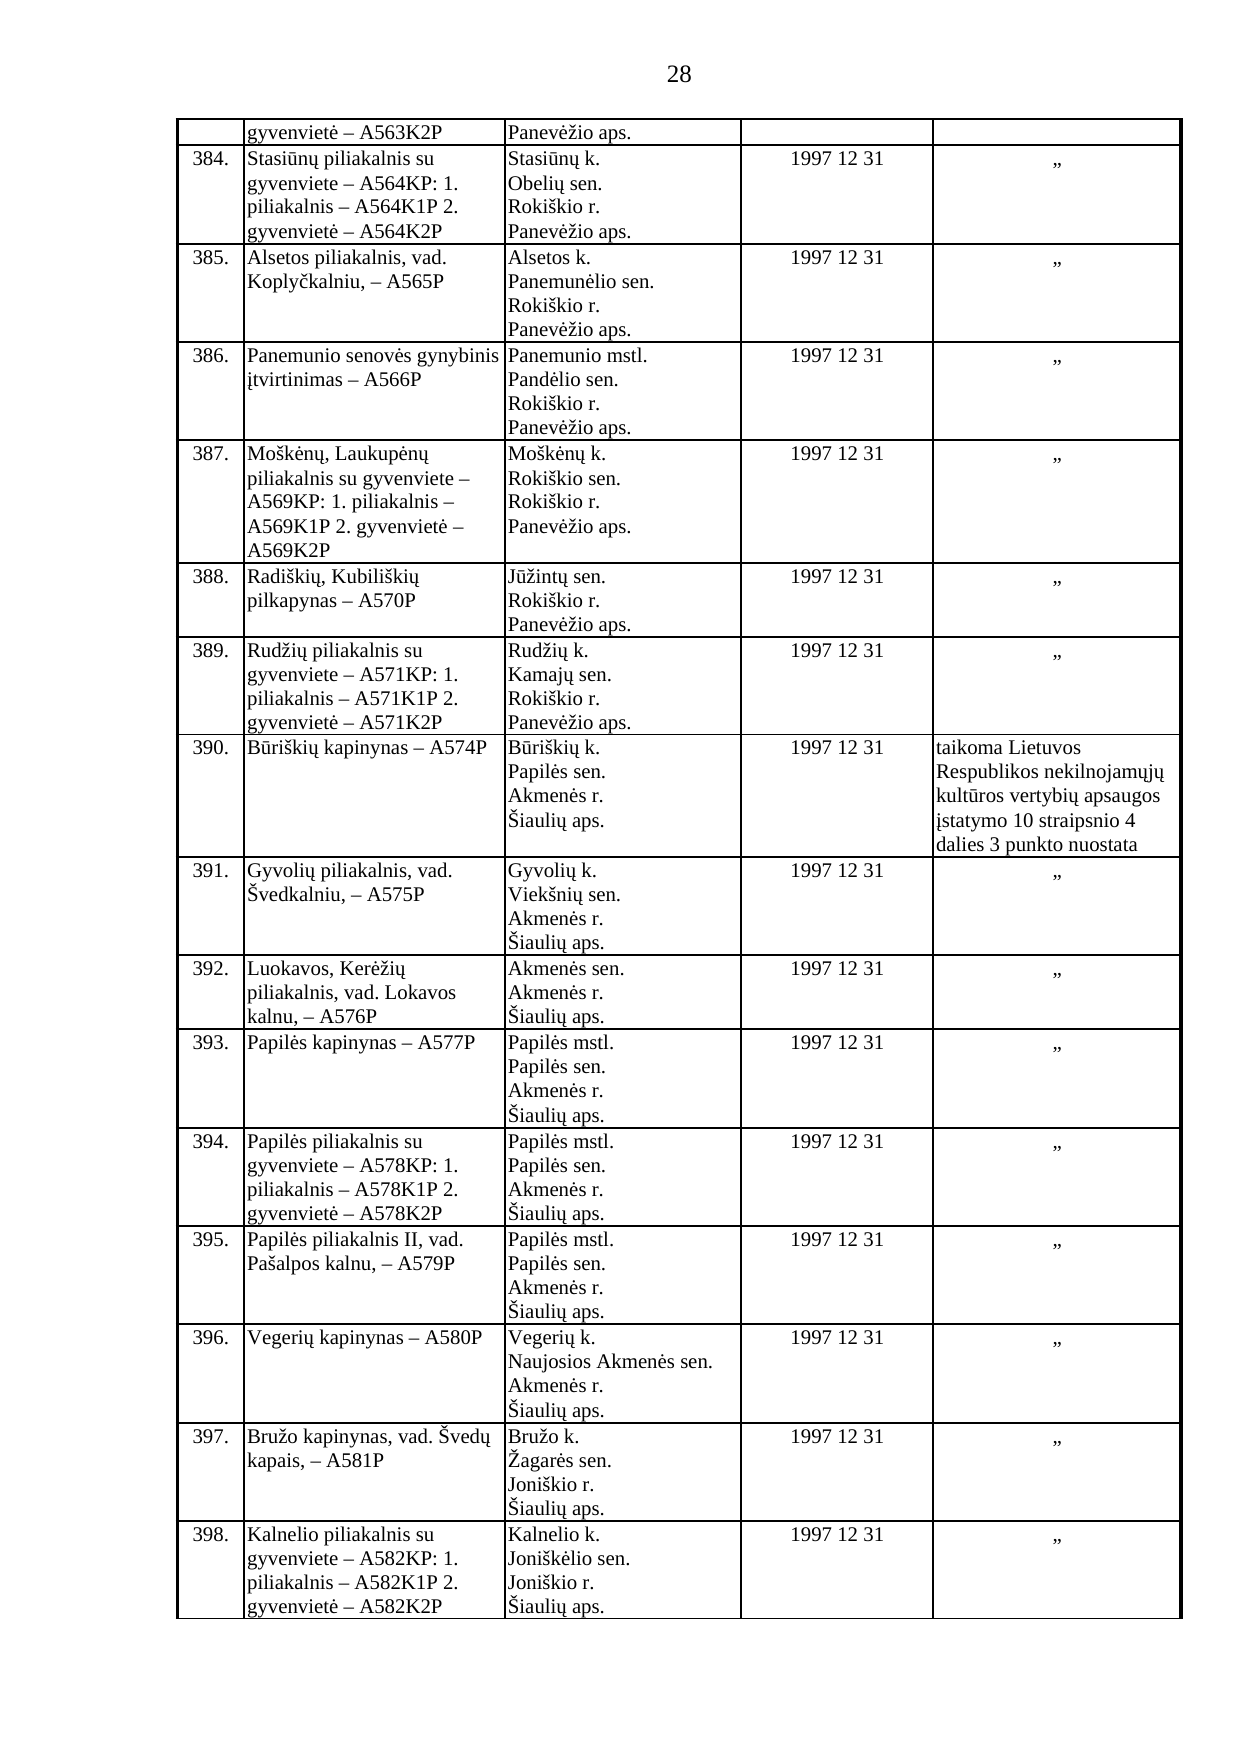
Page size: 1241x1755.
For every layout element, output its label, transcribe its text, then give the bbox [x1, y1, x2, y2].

table_cell 1997 12 31 [742, 1522, 932, 1618]
table_cell „ [934, 245, 1179, 341]
table_cell Papilės mstl. Papilės sen. Akmenės r. Šiaulių aps. [506, 1030, 740, 1127]
table_cell 388. [179, 564, 243, 636]
table_cell Panevėžio aps. [506, 120, 740, 144]
table_cell Alsetos k. Panemunėlio sen. Rokiškio r. Panevėžio aps. [506, 245, 740, 341]
table_cell 398. [179, 1522, 243, 1618]
table_cell 1997 12 31 [742, 638, 932, 734]
table_cell [742, 120, 932, 144]
table_cell Moškėnų, Laukupėnų piliakalnis su gyvenviete – A569KP: 1. piliakalnis – A569K1P 2. gyvenvietė – A569K2P [245, 441, 504, 562]
table_cell 394. [179, 1129, 243, 1225]
table_cell Papilės piliakalnis II, vad. Pašalpos kalnu, – A579P [245, 1227, 504, 1323]
table_cell 1997 12 31 [742, 858, 932, 954]
table_cell Būriškių k. Papilės sen. Akmenės r. Šiaulių aps. [506, 735, 740, 856]
table_cell 384. [179, 146, 243, 243]
table_cell 391. [179, 858, 243, 954]
table_cell „ [934, 956, 1179, 1028]
table_cell Rudžių k. Kamajų sen. Rokiškio r. Panevėžio aps. [506, 638, 740, 734]
table_cell Jūžintų sen. Rokiškio r. Panevėžio aps. [506, 564, 740, 636]
table_cell 385. [179, 245, 243, 341]
table_cell Bružo kapinynas, vad. Švedų kapais, – A581P [245, 1424, 504, 1520]
table_cell „ [934, 858, 1179, 954]
table_cell 1997 12 31 [742, 956, 932, 1028]
table_cell Akmenės sen. Akmenės r. Šiaulių aps. [506, 956, 740, 1028]
table_cell 1997 12 31 [742, 245, 932, 341]
table_cell 1997 12 31 [742, 735, 932, 856]
table_cell 1997 12 31 [742, 564, 932, 636]
table_cell Vegerių kapinynas – A580P [245, 1325, 504, 1422]
table_cell 392. [179, 956, 243, 1028]
table_cell Kalnelio k. Joniškėlio sen. Joniškio r. Šiaulių aps. [506, 1522, 740, 1618]
table_cell 389. [179, 638, 243, 734]
table_cell 395. [179, 1227, 243, 1323]
table_cell [179, 120, 243, 144]
table_cell Papilės kapinynas – A577P [245, 1030, 504, 1127]
table_cell 390. [179, 735, 243, 856]
table_cell „ [934, 1424, 1179, 1520]
table_cell Papilės piliakalnis su gyvenviete – A578KP: 1. piliakalnis – A578K1P 2. gyvenvietė – A578K2P [245, 1129, 504, 1225]
table_cell Panemunio mstl. Pandėlio sen. Rokiškio r. Panevėžio aps. [506, 343, 740, 439]
table_cell „ [934, 1129, 1179, 1225]
table_cell 387. [179, 441, 243, 562]
table_cell „ [934, 638, 1179, 734]
table_cell Luokavos, Kerėžių piliakalnis, vad. Lokavos kalnu, – A576P [245, 956, 504, 1028]
table_cell 1997 12 31 [742, 441, 932, 562]
table_cell Būriškių kapinynas – A574P [245, 735, 504, 856]
table_cell Gyvolių k. Viekšnių sen. Akmenės r. Šiaulių aps. [506, 858, 740, 954]
table_cell „ [934, 1030, 1179, 1127]
table_cell 1997 12 31 [742, 146, 932, 243]
table_cell „ [934, 1227, 1179, 1323]
table_cell „ [934, 146, 1179, 243]
table_cell Radiškių, Kubiliškių pilkapynas – A570P [245, 564, 504, 636]
table_cell Papilės mstl. Papilės sen. Akmenės r. Šiaulių aps. [506, 1227, 740, 1323]
table_cell 397. [179, 1424, 243, 1520]
table_cell Stasiūnų k. Obelių sen. Rokiškio r. Panevėžio aps. [506, 146, 740, 243]
table_cell Kalnelio piliakalnis su gyvenviete – A582KP: 1. piliakalnis – A582K1P 2. gyvenvietė – A582K2P [245, 1522, 504, 1618]
table_cell gyvenvietė – A563K2P [245, 120, 504, 144]
table_cell Papilės mstl. Papilės sen. Akmenės r. Šiaulių aps. [506, 1129, 740, 1225]
table_cell Gyvolių piliakalnis, vad. Švedkalniu, – A575P [245, 858, 504, 954]
table_cell 1997 12 31 [742, 1424, 932, 1520]
table_cell Moškėnų k. Rokiškio sen. Rokiškio r. Panevėžio aps. [506, 441, 740, 562]
table_cell 1997 12 31 [742, 343, 932, 439]
table_cell 1997 12 31 [742, 1325, 932, 1422]
table_cell Bružo k. Žagarės sen. Joniškio r. Šiaulių aps. [506, 1424, 740, 1520]
table_cell 386. [179, 343, 243, 439]
table_cell taikoma Lietuvos Respublikos nekilnojamųjų kultūros vertybių apsaugos įstatymo 10 straipsnio 4 dalies 3 punkto nuostata [934, 735, 1179, 856]
table_cell 396. [179, 1325, 243, 1422]
table_cell [934, 120, 1179, 144]
table_cell Panemunio senovės gynybinis įtvirtinimas – A566P [245, 343, 504, 439]
table_cell Alsetos piliakalnis, vad. Koplyčkalniu, – A565P [245, 245, 504, 341]
table_cell „ [934, 1522, 1179, 1618]
table_cell Rudžių piliakalnis su gyvenviete – A571KP: 1. piliakalnis – A571K1P 2. gyvenvietė – A571K2P [245, 638, 504, 734]
table_cell Stasiūnų piliakalnis su gyvenviete – A564KP: 1. piliakalnis – A564K1P 2. gyvenvietė – A564K2P [245, 146, 504, 243]
table_cell „ [934, 564, 1179, 636]
table_cell „ [934, 343, 1179, 439]
table_cell 1997 12 31 [742, 1129, 932, 1225]
table_cell 1997 12 31 [742, 1227, 932, 1323]
table_cell 1997 12 31 [742, 1030, 932, 1127]
table_cell „ [934, 1325, 1179, 1422]
table_cell 393. [179, 1030, 243, 1127]
table_cell Vegerių k. Naujosios Akmenės sen. Akmenės r. Šiaulių aps. [506, 1325, 740, 1422]
table_cell „ [934, 441, 1179, 562]
